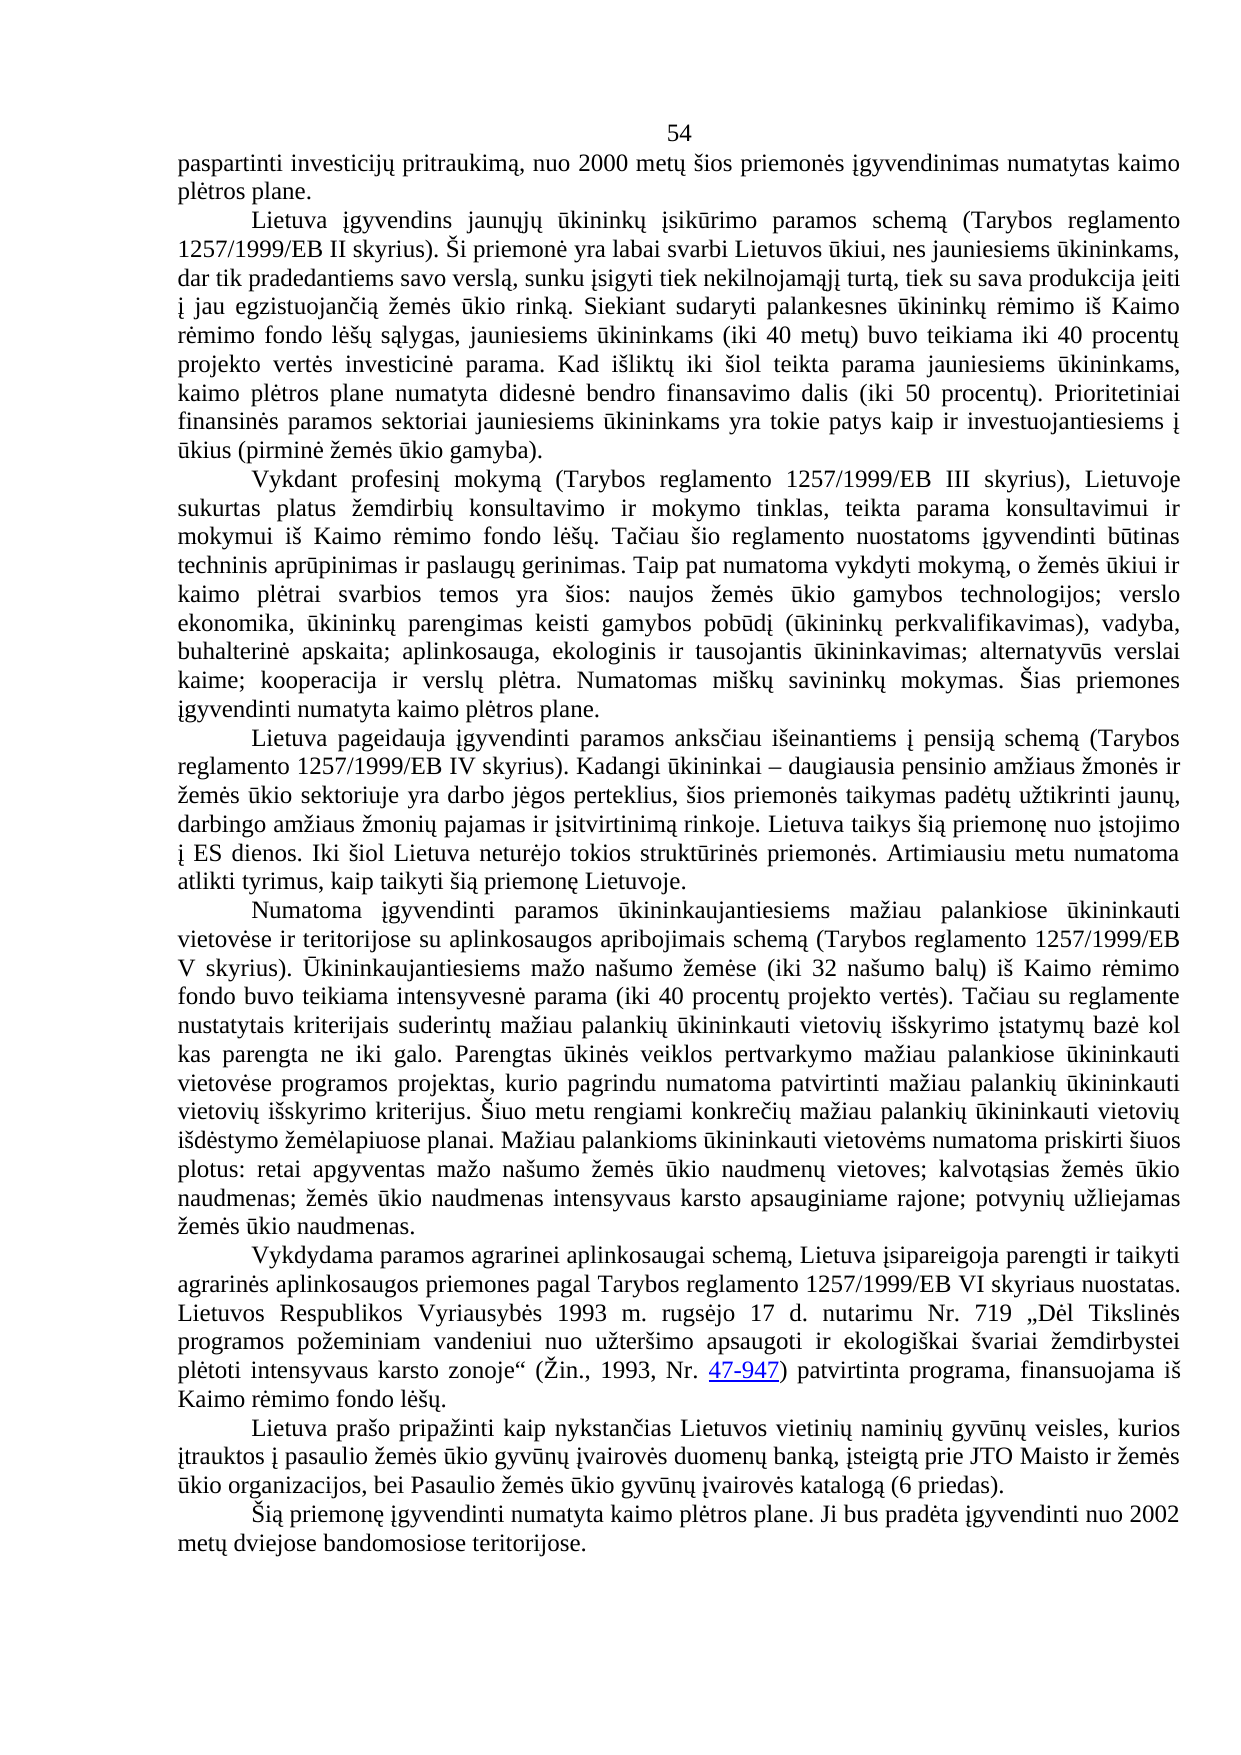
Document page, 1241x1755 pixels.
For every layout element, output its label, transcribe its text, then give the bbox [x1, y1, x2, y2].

text Vykdydama paramos agrarinei aplinkosaugai schemą, Lietuva įsipareigoja parengti ir taikyti agrarinės aplinkosaugos priemones pagal Tarybos reglamento 1257/1999/EB VI skyriaus nuostatas. Lietuvos Respublikos Vyriausybės 1993 m. rugsėjo 17 d. nutarimu Nr. 719 „Dėl Tikslinės programos požeminiam vandeniui nuo užteršimo apsaugoti ir ekologiškai švariai žemdirbystei plėtoti intensyvaus karsto zonoje“ (Žin., 1993, Nr. 47-947) patvirtinta programa, finansuojama iš Kaimo rėmimo fondo lėšų. [177, 1240, 1181, 1413]
text Lietuva įgyvendins jaunųjų ūkininkų įsikūrimo paramos schemą (Tarybos reglamento 1257/1999/EB II skyrius). Ši priemonė yra labai svarbi Lietuvos ūkiui, nes jauniesiems ūkininkams, dar tik pradedantiems savo verslą, sunku įsigyti tiek nekilnojamąjį turtą, tiek su sava produkcija įeiti į jau egzistuojančią žemės ūkio rinką. Siekiant sudaryti palankesnes ūkininkų rėmimo iš Kaimo rėmimo fondo lėšų sąlygas, jauniesiems ūkininkams (iki 40 metų) buvo teikiama iki 40 procentų projekto vertės investicinė parama. Kad išliktų iki šiol teikta parama jauniesiems ūkininkams, kaimo plėtros plane numatyta didesnė bendro finansavimo dalis (iki 50 procentų). Prioritetiniai finansinės paramos sektoriai jauniesiems ūkininkams yra tokie patys kaip ir investuojantiesiems į ūkius (pirminė žemės ūkio gamyba). [177, 205, 1181, 464]
text Numatoma įgyvendinti paramos ūkininkaujantiesiems mažiau palankiose ūkininkauti vietovėse ir teritorijose su aplinkosaugos apribojimais schemą (Tarybos reglamento 1257/1999/EB V skyrius). Ūkininkaujantiesiems mažo našumo žemėse (iki 32 našumo balų) iš Kaimo rėmimo fondo buvo teikiama intensyvesnė parama (iki 40 procentų projekto vertės). Tačiau su reglamente nustatytais kriterijais suderintų mažiau palankių ūkininkauti vietovių išskyrimo įstatymų bazė kol kas parengta ne iki galo. Parengtas ūkinės veiklos pertvarkymo mažiau palankiose ūkininkauti vietovėse programos projektas, kurio pagrindu numatoma patvirtinti mažiau palankių ūkininkauti vietovių išskyrimo kriterijus. Šiuo metu rengiami konkrečių mažiau palankių ūkininkauti vietovių išdėstymo žemėlapiuose planai. Mažiau palankioms ūkininkauti vietovėms numatoma priskirti šiuos plotus: retai apgyventas mažo našumo žemės ūkio naudmenų vietoves; kalvotąsias žemės ūkio naudmenas; žemės ūkio naudmenas intensyvaus karsto apsauginiame rajone; potvynių užliejamas žemės ūkio naudmenas. [177, 895, 1181, 1240]
text Lietuva pageidauja įgyvendinti paramos anksčiau išeinantiems į pensiją schemą (Tarybos reglamento 1257/1999/EB IV skyrius). Kadangi ūkininkai – daugiausia pensinio amžiaus žmonės ir žemės ūkio sektoriuje yra darbo jėgos perteklius, šios priemonės taikymas padėtų užtikrinti jaunų, darbingo amžiaus žmonių pajamas ir įsitvirtinimą rinkoje. Lietuva taikys šią priemonę nuo įstojimo į ES dienos. Iki šiol Lietuva neturėjo tokios struktūrinės priemonės. Artimiausiu metu numatoma atlikti tyrimus, kaip taikyti šią priemonę Lietuvoje. [177, 723, 1181, 895]
text Šią priemonę įgyvendinti numatyta kaimo plėtros plane. Ji bus pradėta įgyvendinti nuo 2002 metų dviejose bandomosiose teritorijose. [177, 1499, 1181, 1556]
text Vykdant profesinį mokymą (Tarybos reglamento 1257/1999/EB III skyrius), Lietuvoje sukurtas platus žemdirbių konsultavimo ir mokymo tinklas, teikta parama konsultavimui ir mokymui iš Kaimo rėmimo fondo lėšų. Tačiau šio reglamento nuostatoms įgyvendinti būtinas techninis aprūpinimas ir paslaugų gerinimas. Taip pat numatoma vykdyti mokymą, o žemės ūkiui ir kaimo plėtrai svarbios temos yra šios: naujos žemės ūkio gamybos technologijos; verslo ekonomika, ūkininkų parengimas keisti gamybos pobūdį (ūkininkų perkvalifikavimas), vadyba, buhalterinė apskaita; aplinkosauga, ekologinis ir tausojantis ūkininkavimas; alternatyvūs verslai kaime; kooperacija ir verslų plėtra. Numatomas miškų savininkų mokymas. Šias priemones įgyvendinti numatyta kaimo plėtros plane. [177, 464, 1181, 723]
text Lietuva prašo pripažinti kaip nykstančias Lietuvos vietinių naminių gyvūnų veisles, kurios įtrauktos į pasaulio žemės ūkio gyvūnų įvairovės duomenų banką, įsteigtą prie JTO Maisto ir žemės ūkio organizacijos, bei Pasaulio žemės ūkio gyvūnų įvairovės katalogą (6 priedas). [177, 1413, 1181, 1499]
text paspartinti investicijų pritraukimą, nuo 2000 metų šios priemonės įgyvendinimas numatytas kaimo plėtros plane. [177, 148, 1181, 205]
